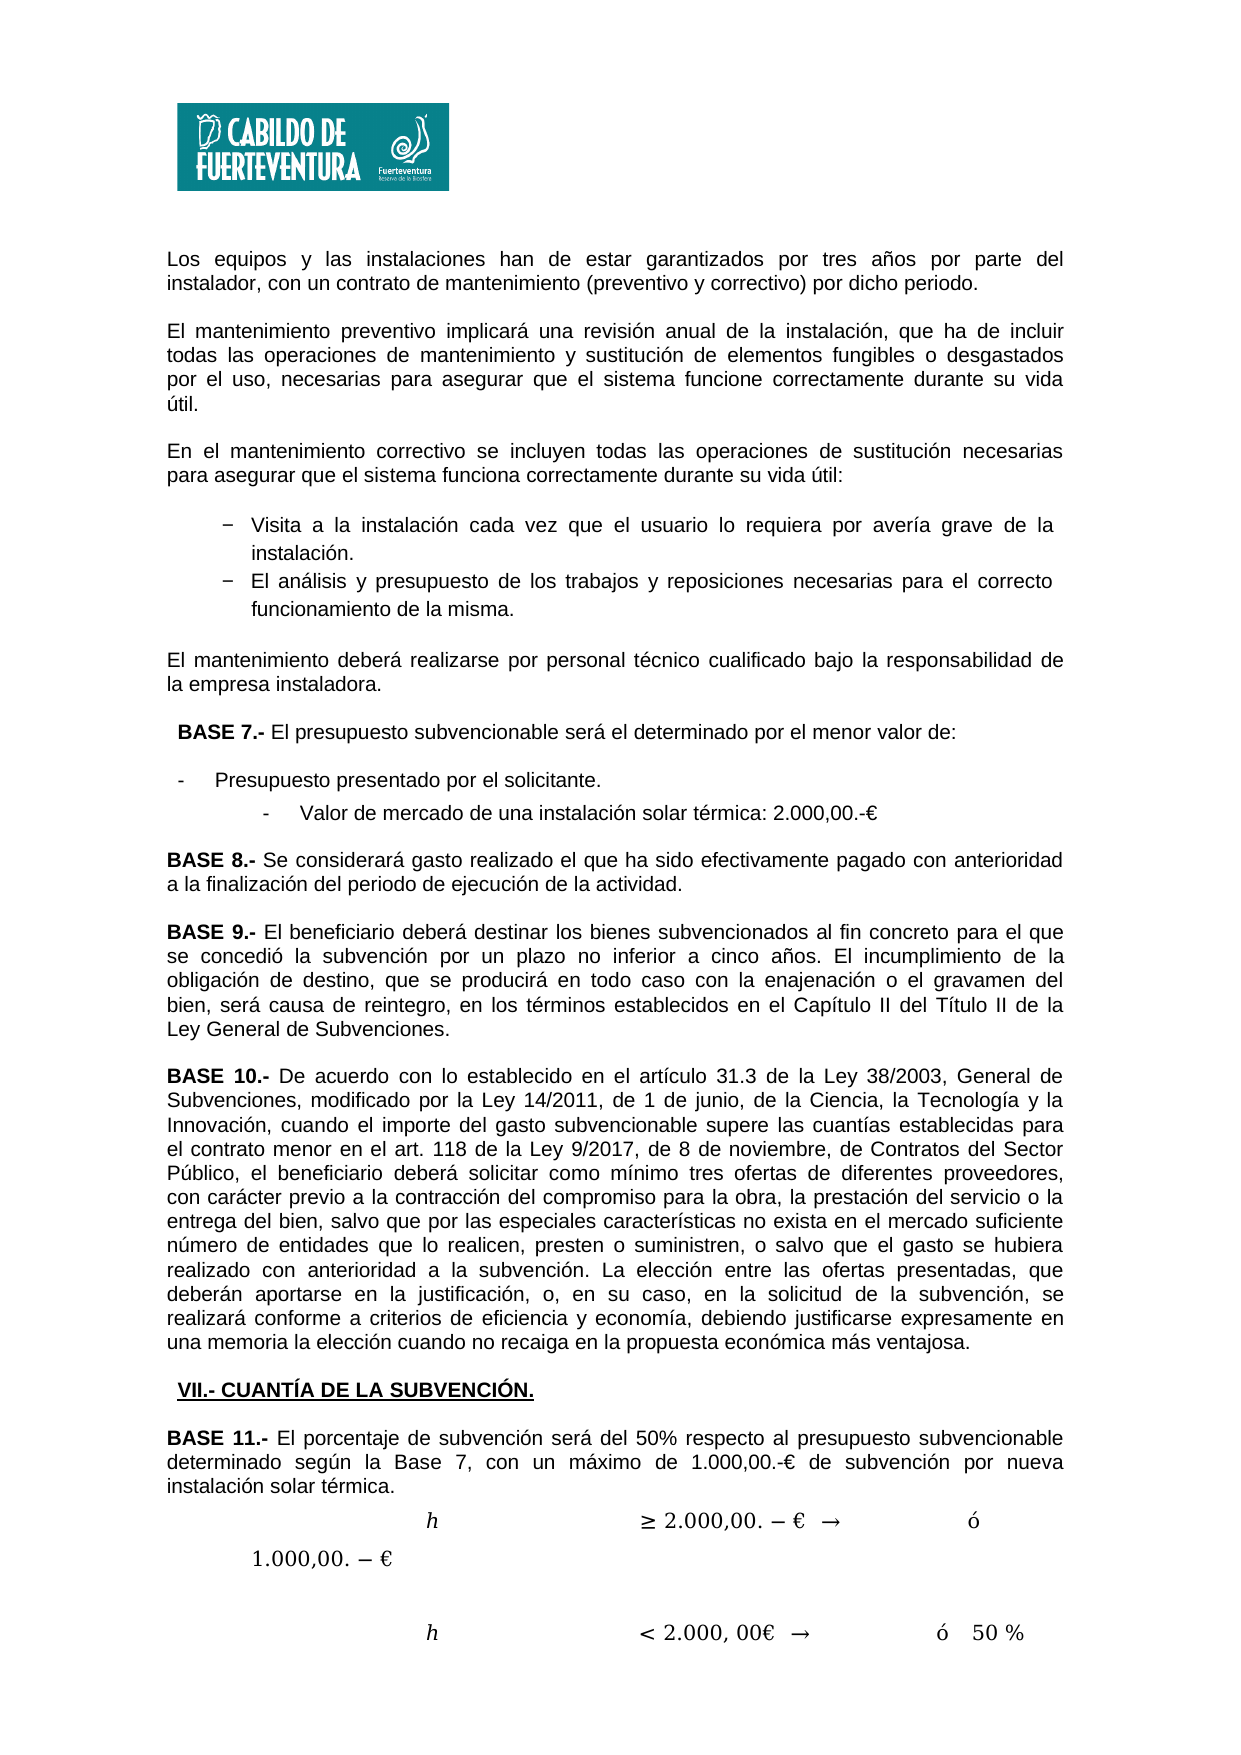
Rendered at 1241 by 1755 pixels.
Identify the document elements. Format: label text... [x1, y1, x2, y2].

list Presupuesto presentado por el solicitante. [177, 768, 1076, 792]
text ℎ < 2.000, 00€ → ó 50 % [251, 1574, 1076, 1656]
text En el mantenimiento correctivo se incluyen todas las operaciones de sustitución necesarias para asegurar que el sistema funciona correctamente durante su vida útil: [167, 439, 1064, 487]
list Valor de mercado de una instalación solar térmica: 2.000,00.-€ [262, 800, 1076, 824]
text BASE 9.- El beneficiario deberá destinar los bienes subvencionados al fin concreto para el que se concedió la subvención por un plazo no inferior a cinco años. El incumplimiento de la obligación de destino, que se producirá en todo caso con la enajenación o el gravamen del bien, será causa de reintegro, en los términos establecidos en el Capítulo II del Título II de la Ley General de Subvenciones. [167, 920, 1064, 1041]
text BASE 8.- Se considerará gasto realizado el que ha sido efectivamente pagado con anterioridad a la finalización del periodo de ejecución de la actividad. [167, 848, 1064, 896]
text − Visita a la instalación cada vez que el usuario lo requiera por avería grave de la instalación. [222, 513, 1064, 564]
text BASE 11.- El porcentaje de subvención será del 50% respecto al presupuesto subvencionable determinado según la Base 7, con un máximo de 1.000,00.-€ de subvención por nueva instalación solar térmica. [167, 1425, 1064, 1498]
text Los equipos y las instalaciones han de estar garantizados por tres años por parte del instalador, con un contrato de mantenimiento (preventivo y correctivo) por dicho periodo. [167, 247, 1064, 295]
text − El análisis y presupuesto de los trabajos y reposiciones necesarias para el correcto funcionamiento de la misma. [222, 569, 1064, 621]
text El mantenimiento preventivo implicará una revisión anual de la instalación, que ha de incluir todas las operaciones de mantenimiento y sustitución de elementos fungibles o desgastados por el uso, necesarias para asegurar que el sistema funcione correctamente durante su vida útil. [167, 319, 1064, 415]
text BASE 10.- De acuerdo con lo establecido en el artículo 31.3 de la Ley 38/2003, General de Subvenciones, modificado por la Ley 14/2011, de 1 de junio, de la Ciencia, la Tecnología y la Innovación, cuando el importe del gasto subvencionable supere las cuantías establecidas para el contrato menor en el art. 118 de la Ley 9/2017, de 8 de noviembre, de Contratos del Sector Público, el beneficiario deberá solicitar como mínimo tres ofertas de diferentes proveedores, con carácter previo a la contracción del compromiso para la obra, la prestación del servicio o la entrega del bien, salvo que por las especiales características no exista en el mercado suficiente número de entidades que lo realicen, presten o suministren, o salvo que el gasto se hubiera realizado con anterioridad a la subvención. La elección entre las ofertas presentadas, que deberán aportarse en la justificación, o, en su caso, en la solicitud de la subvención, se realizará conforme a criterios de eficiencia y economía, debiendo justificarse expresamente en una memoria la elección cuando no recaiga en la propuesta económica más ventajosa. [167, 1064, 1064, 1354]
text BASE 7.- El presupuesto subvencionable será el determinado por el menor valor de: [177, 720, 1076, 744]
text ℎ ≥ 2.000,00. − € → ó 1.000,00. − € [251, 1498, 1076, 1574]
subtitle VII.- CUANTÍA DE LA SUBVENCIÓN. [177, 1378, 1076, 1402]
text El mantenimiento deberá realizarse por personal técnico cualificado bajo la responsabilidad de la empresa instaladora. [167, 648, 1064, 696]
